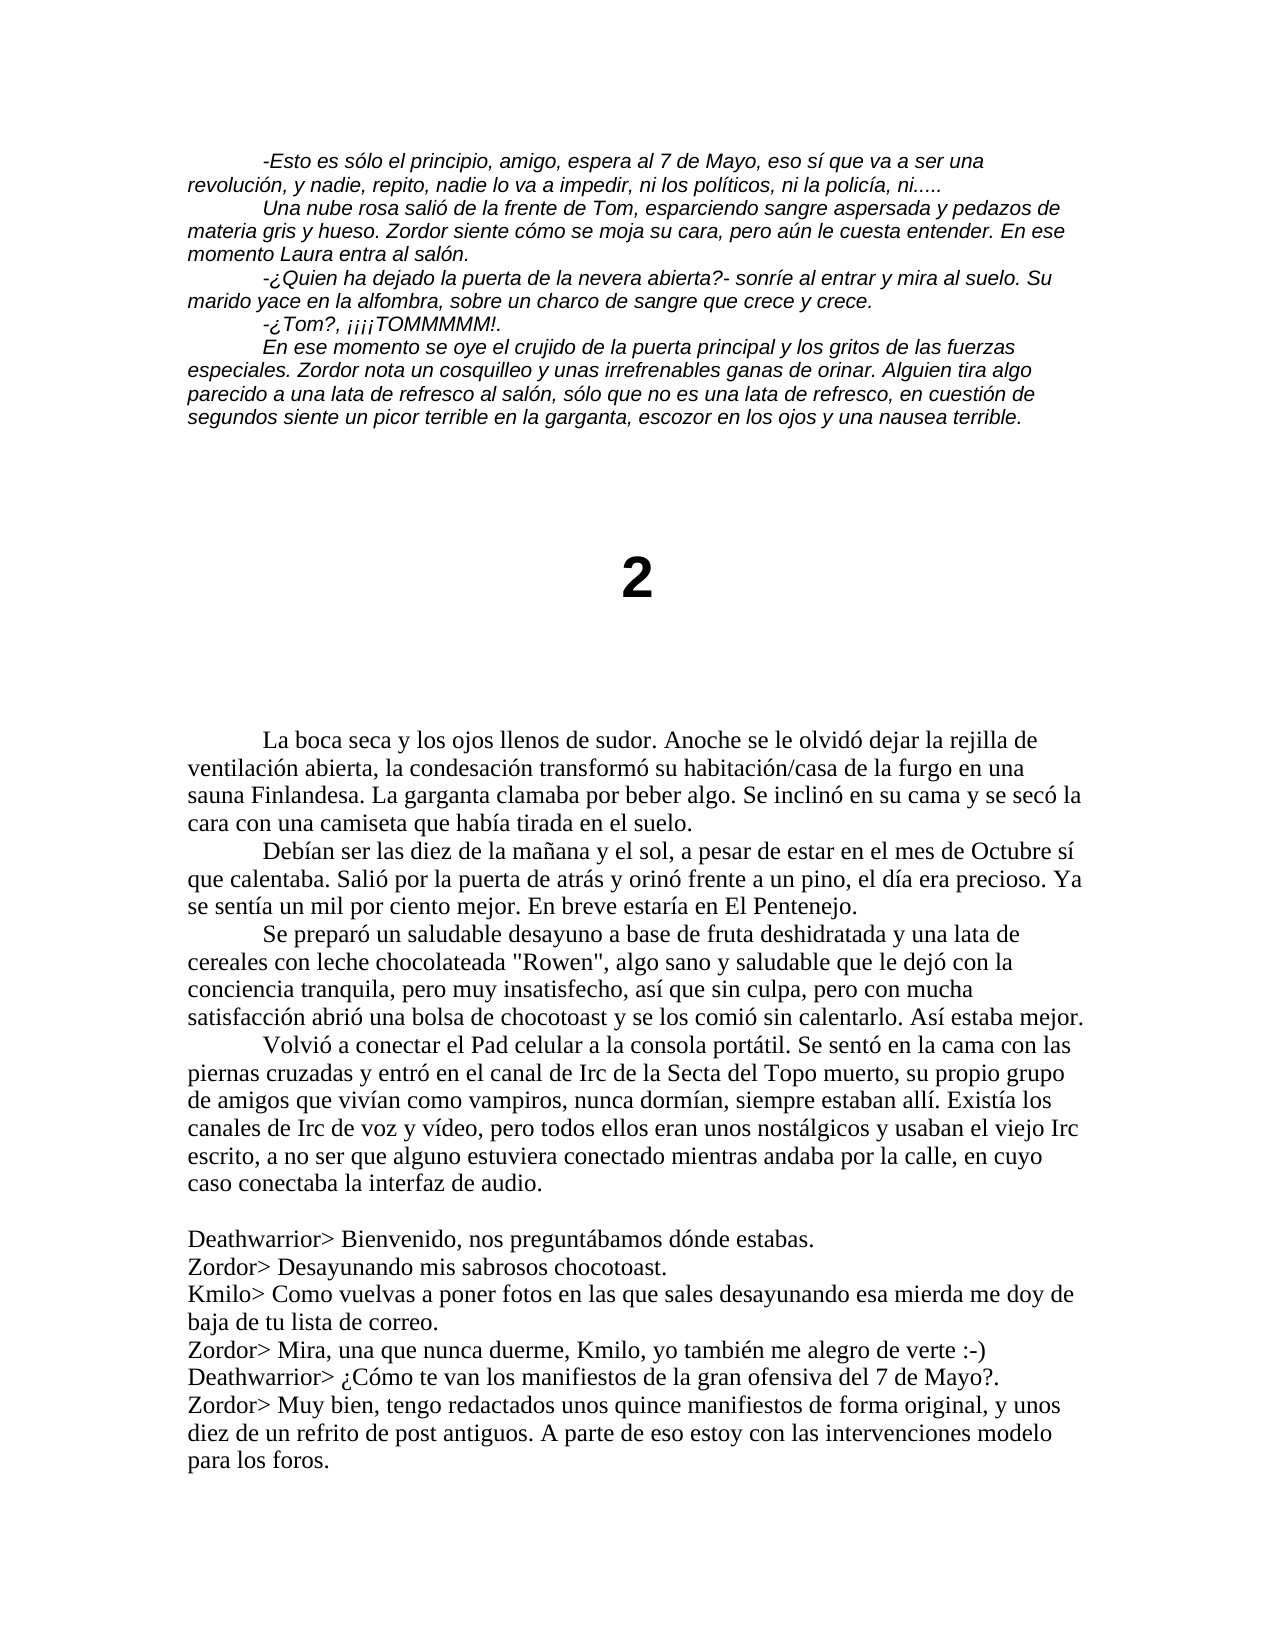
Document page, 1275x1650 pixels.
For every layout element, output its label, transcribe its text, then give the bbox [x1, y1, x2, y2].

text -Esto es sólo el principio, amigo, espera al 7 de Mayo, eso sí que va a ser una revolución, y nadie, repito, nadie lo va a impedir, ni los políticos, ni la policía, ni..... [187, 150, 1087, 196]
text -¿Tom?, ¡¡¡¡TOMMMMM!. [187, 313, 1087, 336]
text Deathwarrior> ¿Cómo te van los manifiestos de la gran ofensiva del 7 de Mayo?. [187, 1363, 1087, 1391]
text Volvió a conectar el Pad celular a la consola portátil. Se sentó en la cama con las piernas cruzadas y entró en el canal de Irc de la Secta del Topo muerto, su propio grupo de amigos que vivían como vampiros, nunca dormían, siempre estaban allí. Existía los canales de Irc de voz y vídeo, pero todos ellos eran unos nostálgicos y usaban el viejo Irc escrito, a no ser que alguno estuviera conectado mientras andaba por la calle, en cuyo caso conectaba la interfaz de audio. [187, 1031, 1087, 1197]
text Zordor> Muy bien, tengo redactados unos quince manifiestos de forma original, y unos diez de un refrito de post antiguos. A parte de eso estoy con las intervenciones modelo para los foros. [187, 1391, 1087, 1474]
text En ese momento se oye el crujido de la puerta principal y los gritos de las fuerzas especiales. Zordor nota un cosquilleo y unas irrefrenables ganas de orinar. Alguien tira algo parecido a una lata de refresco al salón, sólo que no es una lata de refresco, en cuestión de segundos siente un picor terrible en la garganta, escozor en los ojos y una nausea terrible. [187, 336, 1087, 429]
text Una nube rosa salió de la frente de Tom, esparciendo sangre aspersada y pedazos de materia gris y hueso. Zordor siente cómo se moja su cara, pero aún le cuesta entender. En ese momento Laura entra al salón. [187, 196, 1087, 266]
text 2 [187, 545, 1087, 610]
text Zordor> Mira, una que nunca duerme, Kmilo, yo también me alegro de verte :-) [187, 1336, 1087, 1363]
text Kmilo> Como vuelvas a poner fotos en las que sales desayunando esa mierda me doy de baja de tu lista de correo. [187, 1280, 1087, 1336]
text Se preparó un saludable desayuno a base de fruta deshidratada y una lata de cereales con leche chocolateada "Rowen", algo sano y saludable que le dejó con la conciencia tranquila, pero muy insatisfecho, así que sin culpa, pero con mucha satisfacción abrió una bolsa de chocotoast y se los comió sin calentarlo. Así estaba mejor. [187, 920, 1087, 1031]
text La boca seca y los ojos llenos de sudor. Anoche se le olvidó dejar la rejilla de ventilación abierta, la condesación transformó su habitación/casa de la furgo en una sauna Finlandesa. La garganta clamaba por beber algo. Se inclinó en su cama y se secó la cara con una camiseta que había tirada en el suelo. [187, 726, 1087, 837]
text -¿Quien ha dejado la puerta de la nevera abierta?- sonríe al entrar y mira al suelo. Su marido yace en la alfombra, sobre un charco de sangre que crece y crece. [187, 266, 1087, 313]
text Debían ser las diez de la mañana y el sol, a pesar de estar en el mes de Octubre sí que calentaba. Salió por la puerta de atrás y orinó frente a un pino, el día era precioso. Ya se sentía un mil por ciento mejor. En breve estaría en El Pentenejo. [187, 837, 1087, 920]
text Zordor> Desayunando mis sabrosos chocotoast. [187, 1253, 1087, 1280]
text Deathwarrior> Bienvenido, nos preguntábamos dónde estabas. [187, 1225, 1087, 1253]
